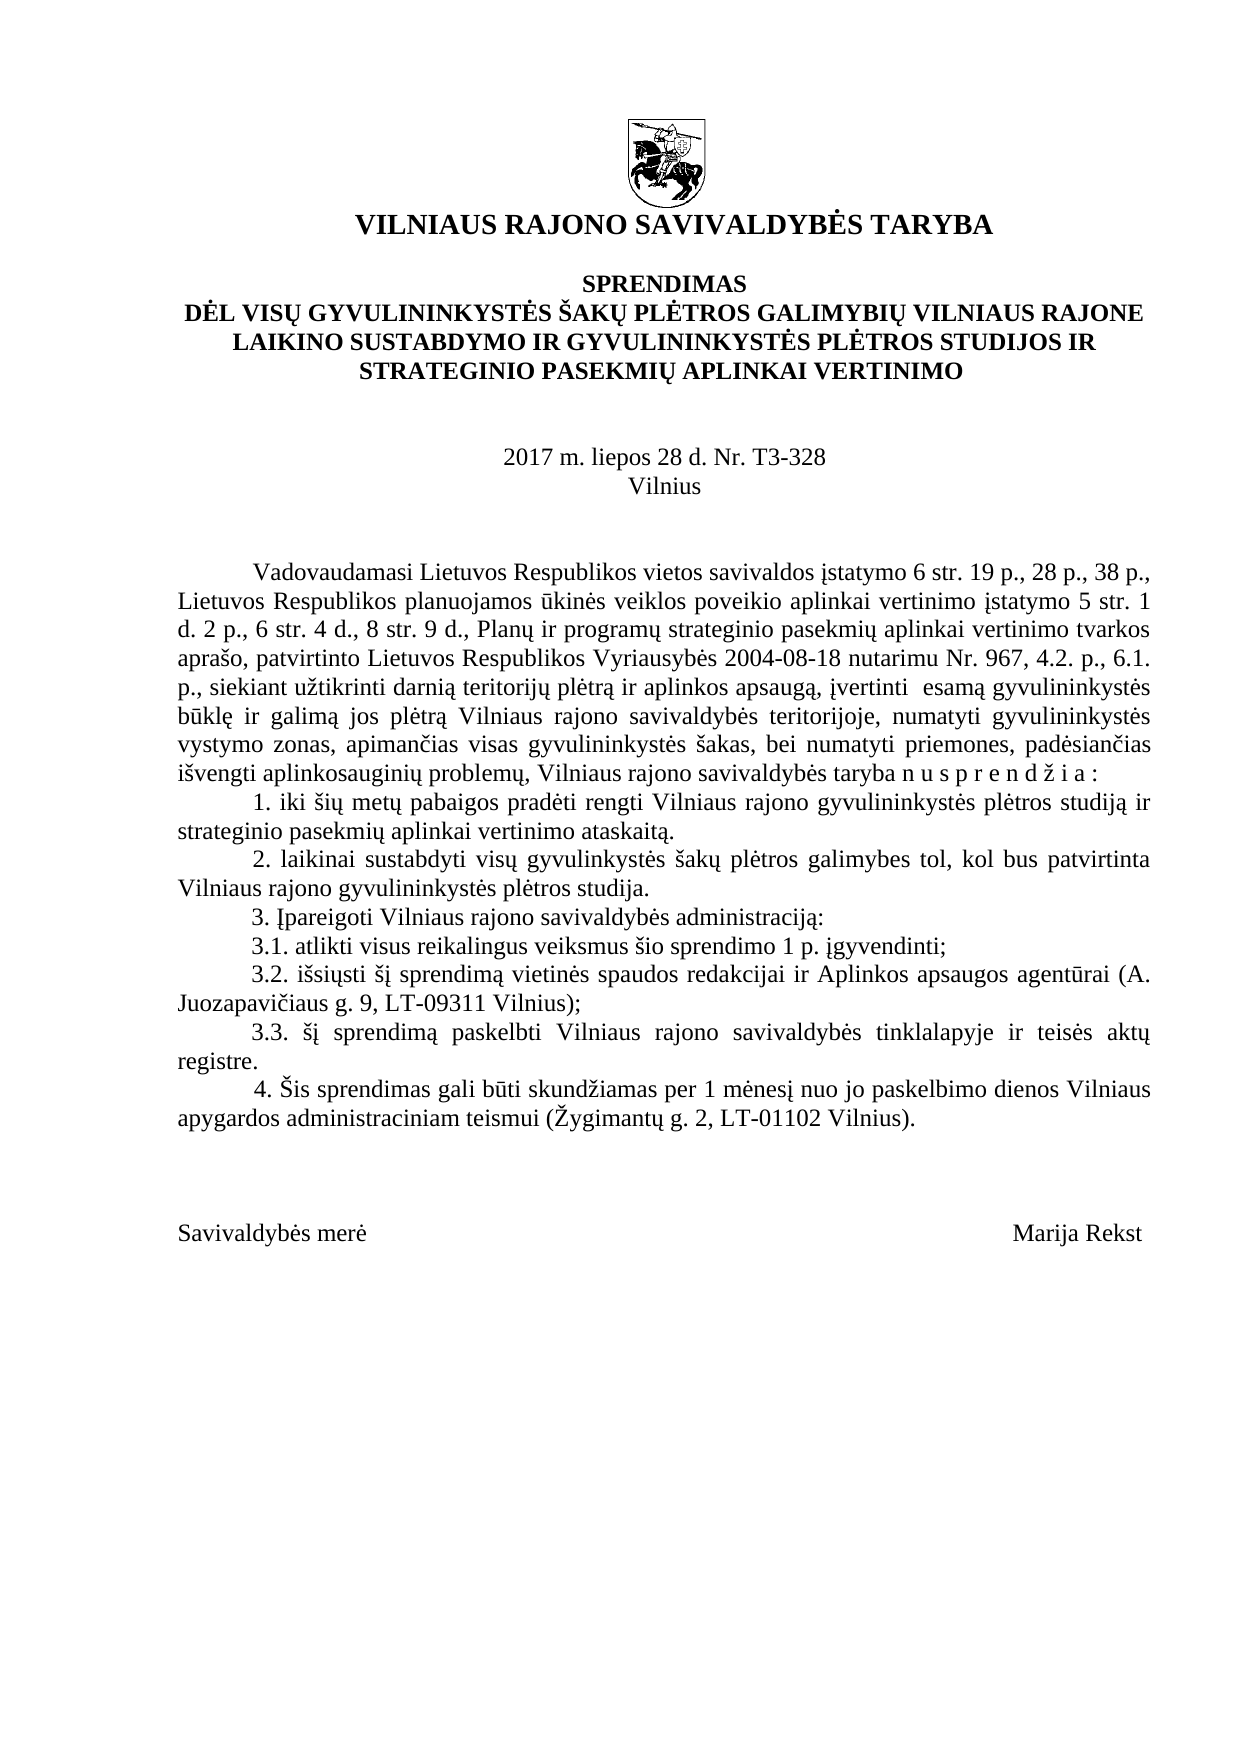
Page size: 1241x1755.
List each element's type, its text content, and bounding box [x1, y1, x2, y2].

text 3.3. šį sprendimą paskelbti Vilniaus rajono savivaldybės tinklalapyje ir teisės aktų registre. [177, 1017, 1152, 1074]
text 4. Šis sprendimas gali būti skundžiamas per 1 mėnesį nuo jo paskelbimo dienos Vilniaus apygardos administraciniam teismui (Žygimantų g. 2, LT-01102 Vilnius). [177, 1074, 1152, 1132]
text Vadovaudamasi Lietuvos Respublikos vietos savivaldos įstatymo 6 str. 19 p., 28 p., 38 p., Lietuvos Respublikos planuojamos ūkinės veiklos poveikio aplinkai vertinimo įstatymo 5 str. 1 d. 2 p., 6 str. 4 d., 8 str. 9 d., Planų ir programų strateginio pasekmių aplinkai vertinimo tvarkos aprašo, patvirtinto Lietuvos Respublikos Vyriausybės 2004-08-18 nutarimu Nr. 967, 4.2. p., 6.1. p., siekiant užtikrinti darnią teritorijų plėtrą ir aplinkos apsaugą, įvertinti esamą gyvulininkystės būklę ir galimą jos plėtrą Vilniaus rajono savivaldybės teritorijoje, numatyti gyvulininkystės vystymo zonas, apimančias visas gyvulininkystės šakas, bei numatyti priemones, padėsiančias išvengti aplinkosauginių problemų, Vilniaus rajono savivaldybės taryba n u s p r e n d ž i a : [177, 557, 1152, 787]
text SPRENDIMAS [177, 269, 1152, 298]
text 3. Įpareigoti Vilniaus rajono savivaldybės administraciją: [251, 902, 1152, 931]
text Savivaldybės merė Marija Rekst [177, 1218, 1152, 1247]
text VILNIAUS RAJONO SAVIVALDYBĖS TARYBA [192, 207, 1156, 241]
text Vilnius [177, 471, 1152, 499]
text DĖL VISŲ GYVULININKYSTĖS ŠAKŲ PLĖTROS GALIMYBIŲ VILNIAUS RAJONE LAIKINO SUSTABDYMO IR GYVULININKYSTĖS PLĖTROS STUDIJOS IR STRATEGINIO PASEKMIŲ APLINKAI VERTINIMO [177, 298, 1152, 384]
text 3.1. atlikti visus reikalingus veiksmus šio sprendimo 1 p. įgyvendinti; [177, 931, 1152, 959]
text 2017 m. liepos 28 d. Nr. T3-328 [177, 442, 1152, 471]
text 1. iki šių metų pabaigos pradėti rengti Vilniaus rajono gyvulininkystės plėtros studiją ir strateginio pasekmių aplinkai vertinimo ataskaitą. [177, 787, 1152, 844]
text 3.2. išsiųsti šį sprendimą vietinės spaudos redakcijai ir Aplinkos apsaugos agentūrai (A. Juozapavičiaus g. 9, LT-09311 Vilnius); [177, 959, 1152, 1017]
text 2. laikinai sustabdyti visų gyvulinkystės šakų plėtros galimybes tol, kol bus patvirtinta Vilniaus rajono gyvulininkystės plėtros studija. [177, 844, 1152, 902]
